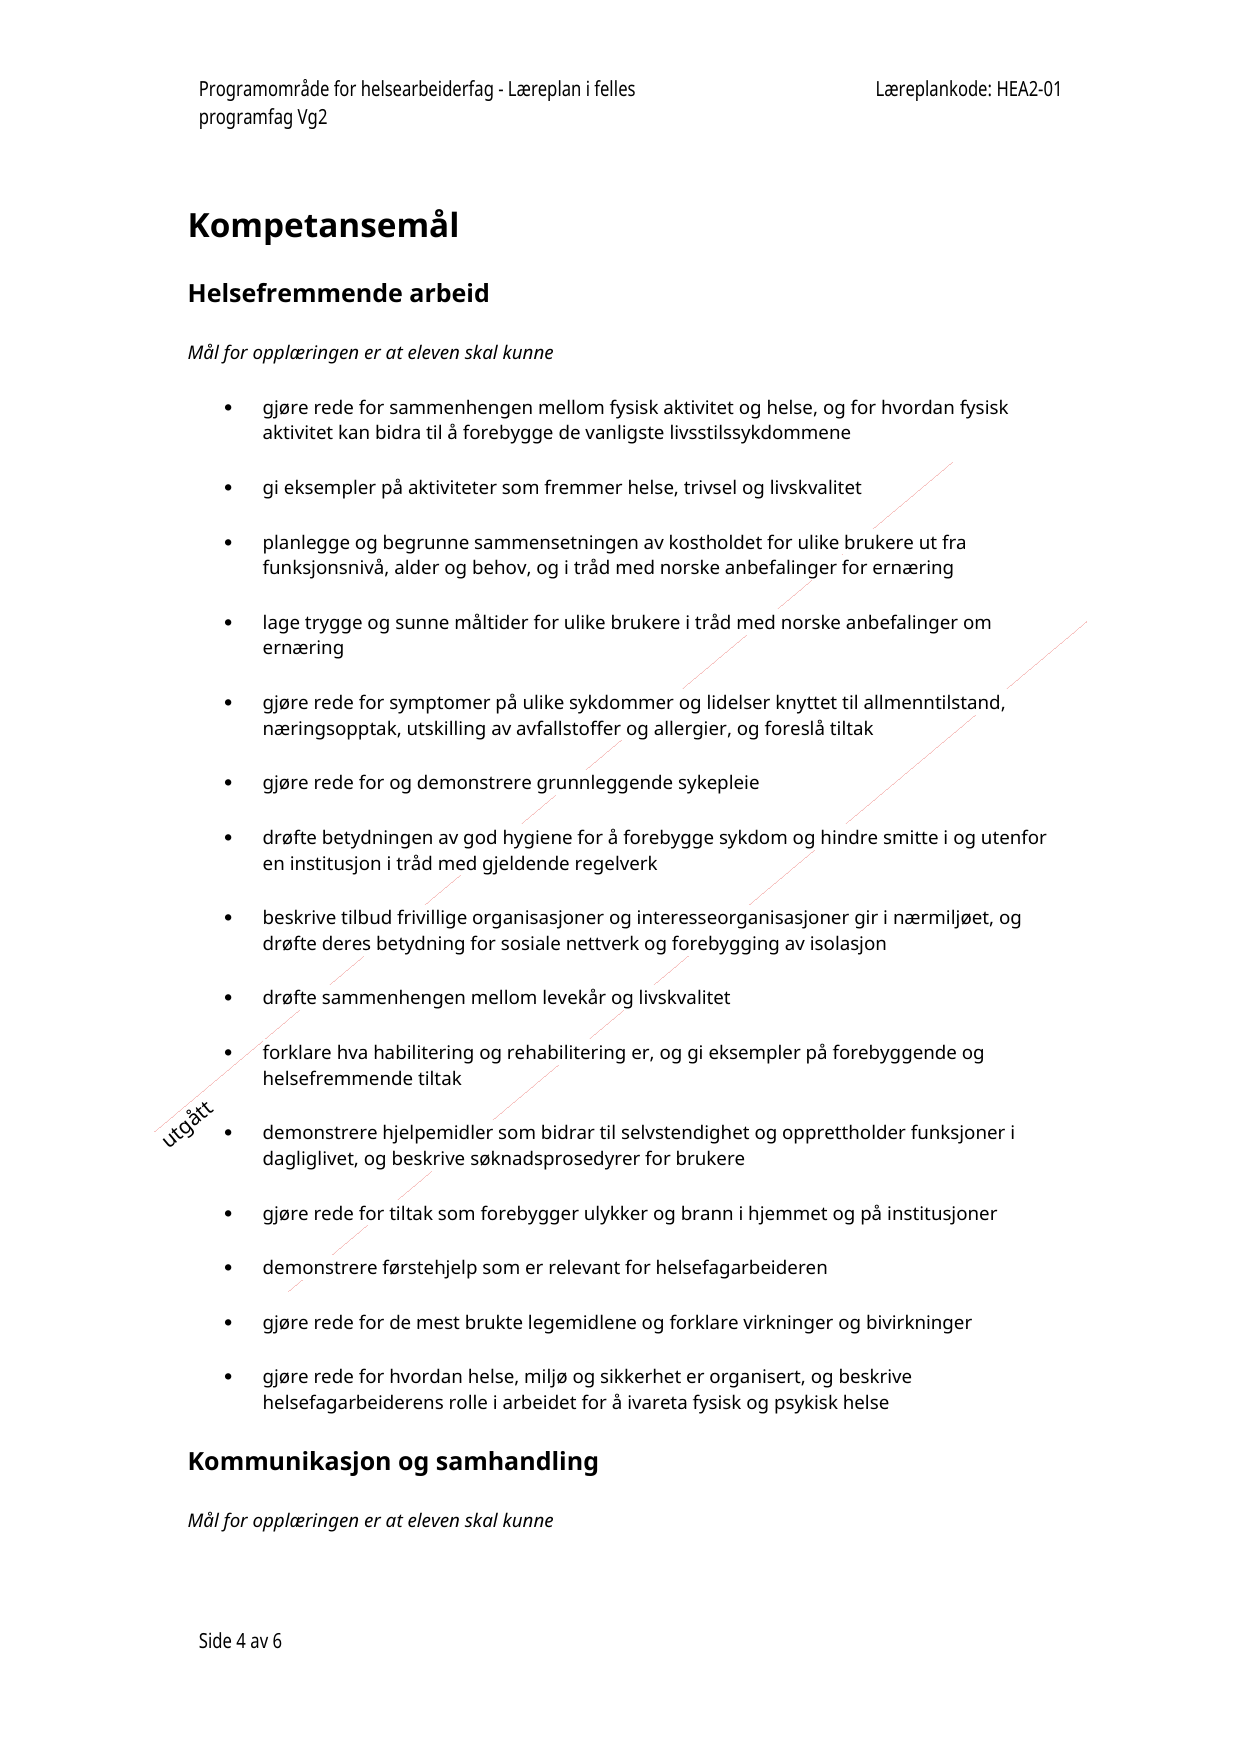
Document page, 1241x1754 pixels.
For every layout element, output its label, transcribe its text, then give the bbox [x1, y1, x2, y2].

list gi eksempler på aktiviteter som fremmer helse, trivsel og livskvalitet [867, 474, 937, 500]
list gjøre rede for de mest brukte legemidlene og forklare virkninger og bivirkninger [977, 1309, 1053, 1335]
list forklare hva habilitering og rehabilitering er, og gi eksempler på forebyggende og helsefremmende tiltak [467, 1065, 557, 1090]
list lage trygge og sunne måltider for ulike brukere i tråd med norske anbefalinger om ernæring [225, 609, 263, 660]
list forklare hva habilitering og rehabilitering er, og gi eksempler på forebyggende og helsefremmende tiltak [530, 1039, 1053, 1090]
list lage trygge og sunne måltider for ulike brukere i tråd med norske anbefalinger om ernæring [718, 609, 1053, 660]
list demonstrere hjelpemidler som bidrar til selvstendighet og opprettholder funksjoner i dagliglivet, og beskrive søknadsprosedyrer for brukere [494, 1119, 1053, 1171]
subtitle Kompetansemål [468, 156, 1053, 247]
list beskrive tilbud frivillige organisasjoner og interesseorganisasjoner gir i nærmiljøet, og drøfte deres betydning for sosiale nettverk og forebygging av isolasjon [751, 904, 1053, 956]
list planlegge og begrunne sammensetningen av kostholdet for ulike brukere ut fra funksjonsnivå, alder og behov, og i tråd med norske anbefalinger for ernæring [225, 529, 841, 580]
list demonstrere førstehjelp som er relevant for helsefagarbeideren [225, 1254, 331, 1280]
subtitle Helsefremmende arbeid [496, 276, 1053, 310]
list lage trygge og sunne måltider for ulike brukere i tråd med norske anbefalinger om ernæring [349, 635, 745, 660]
list gi eksempler på aktiviteter som fremmer helse, trivsel og livskvalitet [909, 474, 1053, 500]
list demonstrere hjelpemidler som bidrar til selvstendighet og opprettholder funksjoner i dagliglivet, og beskrive søknadsprosedyrer for brukere [225, 1119, 492, 1171]
list gjøre rede for og demonstrere grunnleggende sykepleie [882, 769, 1053, 795]
list drøfte betydningen av god hygiene for å forebygge sykdom og hindre smitte i og utenfor en institusjon i tråd med gjeldende regelverk [663, 850, 813, 875]
list gjøre rede for og demonstrere grunnleggende sykepleie [225, 769, 585, 795]
text Mål for opplæringen er at eleven skal kunne [561, 1507, 1053, 1533]
subtitle Kommunikasjon og samhandling [606, 1444, 1053, 1478]
list planlegge og begrunne sammensetningen av kostholdet for ulike brukere ut fra funksjonsnivå, alder og behov, og i tråd med norske anbefalinger for ernæring [843, 529, 1053, 580]
text Mål for opplæringen er at eleven skal kunne [561, 339, 1053, 365]
list gjøre rede for sammenhengen mellom fysisk aktivitet og helse, og for hvordan fysisk aktivitet kan bidra til å forebygge de vanligste livsstilssykdommene [225, 394, 1053, 445]
list drøfte betydningen av god hygiene for å forebygge sykdom og hindre smitte i og utenfor en institusjon i tråd med gjeldende regelverk [786, 824, 1053, 875]
list gjøre rede for og demonstrere grunnleggende sykepleie [587, 769, 909, 795]
list gjøre rede for hvordan helse, miljø og sikkerhet er organisert, og beskrive helsefagarbeiderens rolle i arbeidet for å ivareta fysisk og psykisk helse [894, 1364, 1053, 1415]
list drøfte sammenhengen mellom levekår og livskvalitet [736, 985, 1053, 1010]
list beskrive tilbud frivillige organisasjoner og interesseorganisasjoner gir i nærmiljøet, og drøfte deres betydning for sosiale nettverk og forebygging av isolasjon [225, 904, 424, 956]
list demonstrere førstehjelp som er relevant for helsefagarbeideren [334, 1254, 1053, 1280]
list gjøre rede for symptomer på ulike sykdommer og lidelser knyttet til allmenntilstand, næringsopptak, utskilling av avfallstoffer og allergier, og foreslå tiltak [947, 689, 1053, 740]
